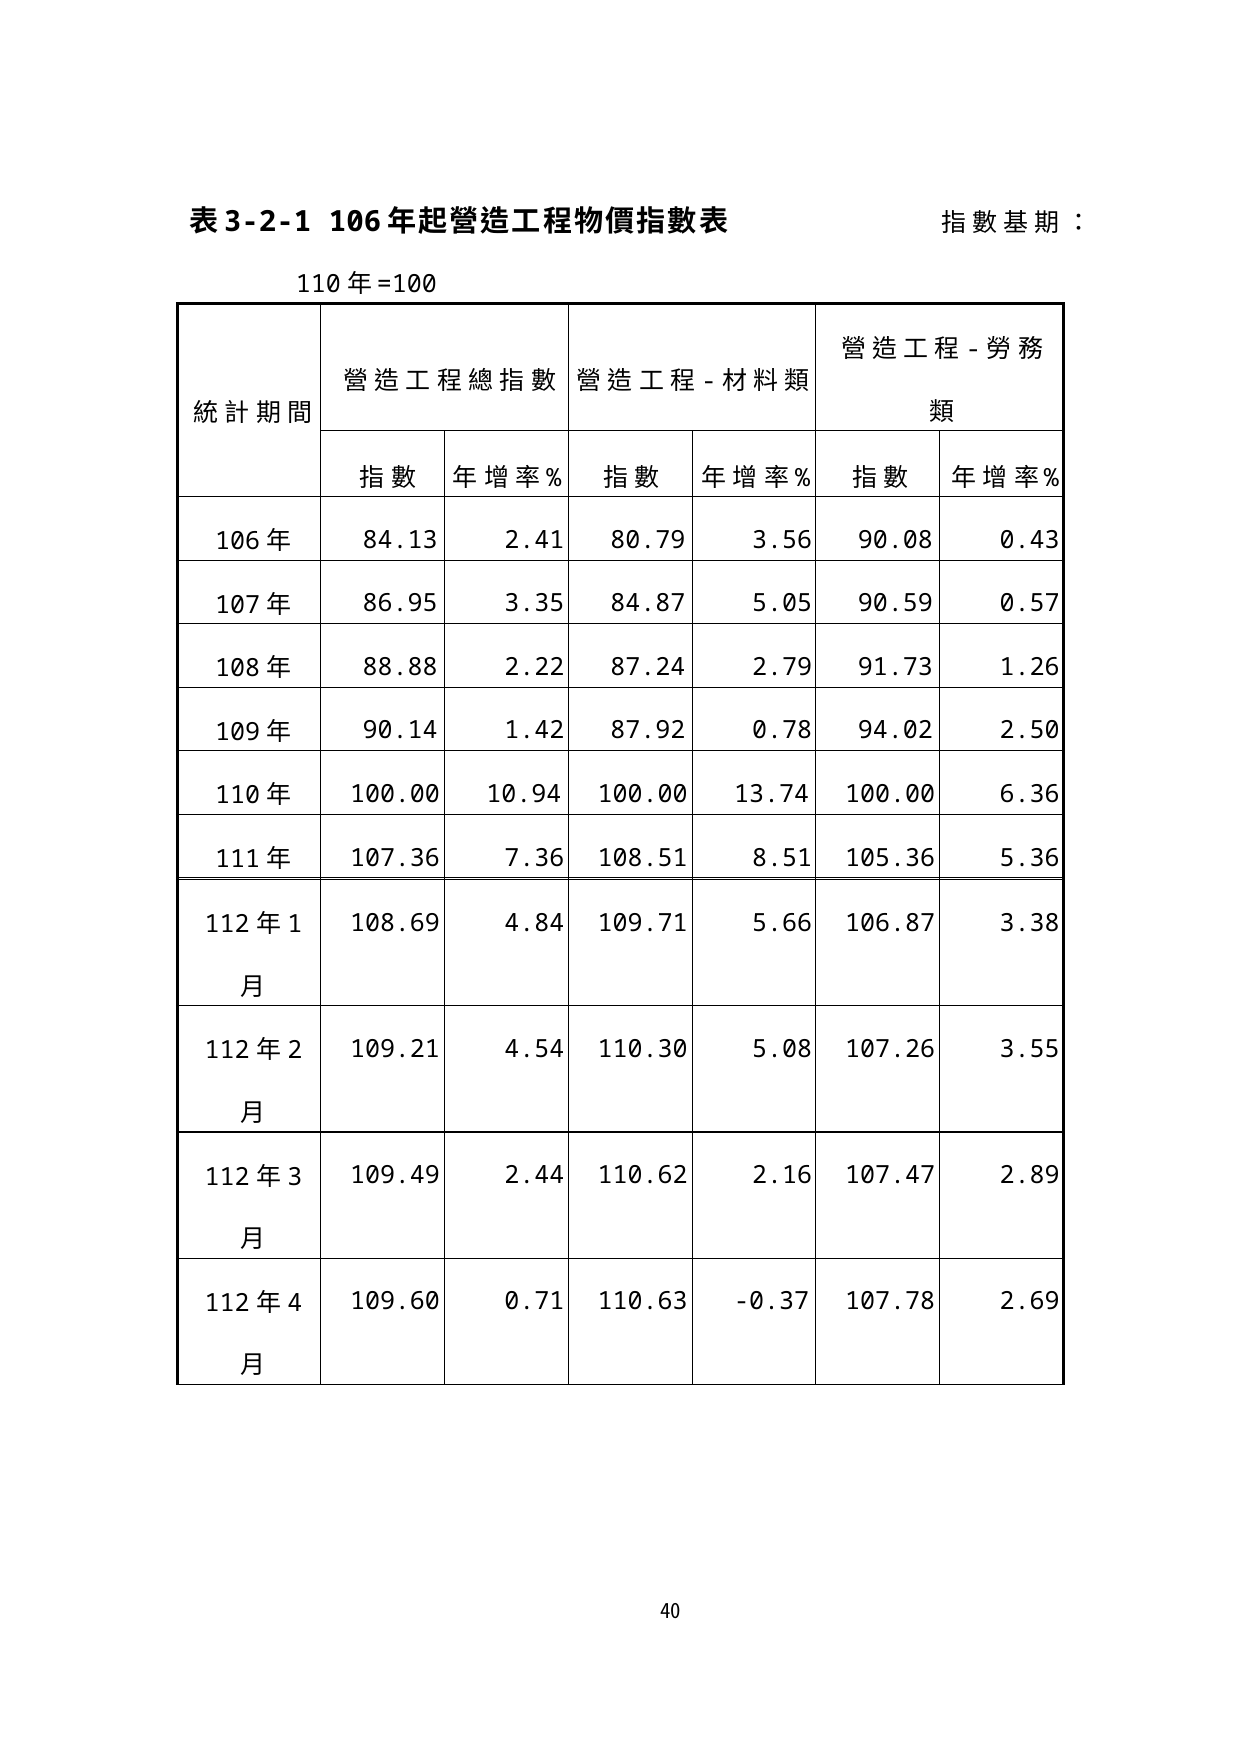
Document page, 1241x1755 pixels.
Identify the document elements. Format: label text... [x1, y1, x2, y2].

table_cell 112年4月 [179, 1259, 320, 1383]
table_cell 5.36 [940, 815, 1062, 877]
table_cell 7.36 [445, 815, 568, 877]
table_cell 3.38 [940, 880, 1062, 1005]
table_cell 0.71 [445, 1259, 568, 1383]
table_cell 110.62 [569, 1133, 692, 1257]
table_header 營造工程-勞務類 [816, 305, 1062, 430]
table_cell 指數 [569, 431, 692, 496]
table_cell 100.00 [569, 751, 692, 814]
table_cell 112年2月 [179, 1006, 320, 1131]
table_cell 86.95 [321, 561, 444, 623]
table_cell 107年 [179, 561, 320, 623]
table_cell 5.66 [693, 880, 815, 1005]
table_cell 90.08 [816, 497, 939, 559]
table_cell 110.30 [569, 1006, 692, 1131]
table_cell 110年 [179, 751, 320, 814]
table_cell 6.36 [940, 751, 1062, 814]
text 表3-2-1 106年起營造工程物價指數表 指數基期：110年=100 [179, 177, 1072, 302]
table_cell 111年 [179, 815, 320, 877]
table_header 營造工程總指數 [321, 305, 568, 430]
table_cell 90.59 [816, 561, 939, 623]
table_cell 年增率% [445, 431, 568, 496]
table_cell 年增率% [693, 431, 815, 496]
table_cell 108年 [179, 624, 320, 687]
table_cell 2.79 [693, 624, 815, 687]
table_cell 2.22 [445, 624, 568, 687]
table_cell 3.55 [940, 1006, 1062, 1131]
table_cell 107.47 [816, 1133, 939, 1257]
table_cell 5.05 [693, 561, 815, 623]
table_cell 2.44 [445, 1133, 568, 1257]
table_cell 109.71 [569, 880, 692, 1005]
table_cell 109.60 [321, 1259, 444, 1383]
table_cell 2.69 [940, 1259, 1062, 1383]
table_cell 107.78 [816, 1259, 939, 1383]
table_cell -0.37 [693, 1259, 815, 1383]
table_cell 4.54 [445, 1006, 568, 1131]
table_cell 110.63 [569, 1259, 692, 1383]
table_cell 年增率% [940, 431, 1062, 496]
table_cell 0.43 [940, 497, 1062, 559]
table_cell 100.00 [321, 751, 444, 814]
table_cell 2.50 [940, 688, 1062, 750]
table_cell 94.02 [816, 688, 939, 750]
table_cell 3.35 [445, 561, 568, 623]
table_cell 1.42 [445, 688, 568, 750]
table_cell 13.74 [693, 751, 815, 814]
table_header 統計期間 [179, 305, 320, 496]
table_cell 84.87 [569, 561, 692, 623]
table_cell 112年3月 [179, 1133, 320, 1257]
table_cell 8.51 [693, 815, 815, 877]
table_cell 109.21 [321, 1006, 444, 1131]
table_cell 0.78 [693, 688, 815, 750]
table_cell 107.26 [816, 1006, 939, 1131]
table_cell 1.26 [940, 624, 1062, 687]
table_cell 105.36 [816, 815, 939, 877]
table_cell 87.92 [569, 688, 692, 750]
table_cell 108.69 [321, 880, 444, 1005]
table_cell 3.56 [693, 497, 815, 559]
table_cell 2.89 [940, 1133, 1062, 1257]
table_cell 0.57 [940, 561, 1062, 623]
table_cell 指數 [816, 431, 939, 496]
table_cell 108.51 [569, 815, 692, 877]
table_cell 2.41 [445, 497, 568, 559]
table_cell 109.49 [321, 1133, 444, 1257]
table_cell 109年 [179, 688, 320, 750]
table_cell 84.13 [321, 497, 444, 559]
table_header 營造工程-材料類 [569, 305, 815, 430]
table_cell 91.73 [816, 624, 939, 687]
table_cell 80.79 [569, 497, 692, 559]
table_cell 112年1月 [179, 880, 320, 1005]
table_cell 指數 [321, 431, 444, 496]
table_cell 87.24 [569, 624, 692, 687]
table_cell 4.84 [445, 880, 568, 1005]
table_cell 88.88 [321, 624, 444, 687]
table_cell 106.87 [816, 880, 939, 1005]
table_cell 2.16 [693, 1133, 815, 1257]
table_cell 106年 [179, 497, 320, 559]
table_cell 90.14 [321, 688, 444, 750]
table_cell 107.36 [321, 815, 444, 877]
table_cell 100.00 [816, 751, 939, 814]
table_cell 5.08 [693, 1006, 815, 1131]
table_cell 10.94 [445, 751, 568, 814]
